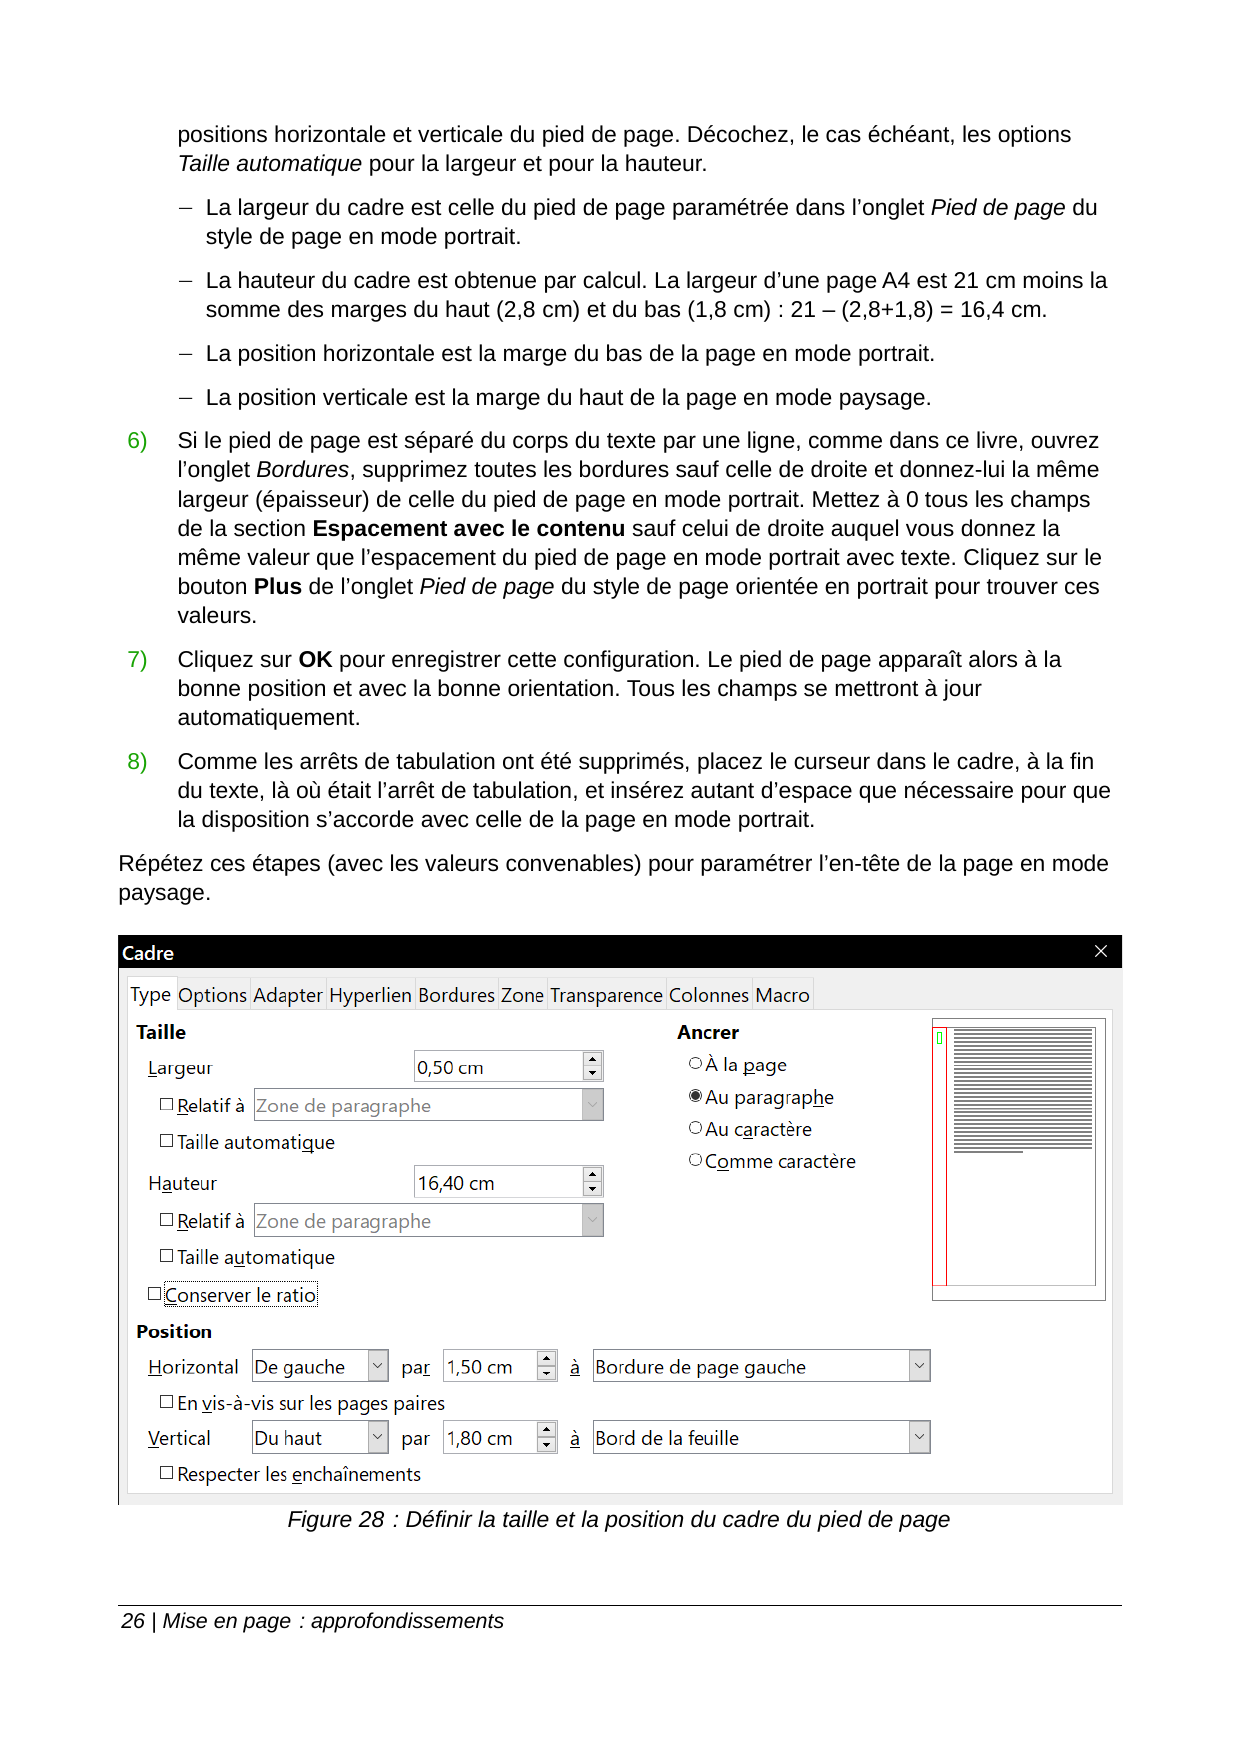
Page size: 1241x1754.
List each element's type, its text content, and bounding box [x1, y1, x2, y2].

text Figure 28 : Définir la taille et la position du cadre du pied de page [118, 1505, 1122, 1534]
picture [118, 935, 1123, 1505]
list La position verticale est la marge du haut de la page en mode paysage. [176, 381, 1122, 410]
list Si le pied de page est séparé du corps du texte par une ligne, comme dans ce livre, ouvrez l’onglet Bordures, supprimez toutes les bordures sauf celle de droite et donnez-lui la même largeur (épaisseur) de celle du pied de page en mode portrait. Mettez à 0 tous les champs de la section Espacement avec le contenu sauf celui de droite auquel vous donnez la même valeur que l’espacement du pied de page en mode portrait avec texte. Cliquez sur le bouton Plus de l’onglet Pied de page du style de page orientée en portrait pour trouver ces valeurs. [148, 424, 1122, 628]
list Comme les arrêts de tabulation ont été supprimés, placez le curseur dans le cadre, à la fin du texte, là où était l’arrêt de tabulation, et insérez autant d’espace que nécessaire pour que la disposition s’accorde avec celle de la page en mode portrait. [148, 745, 1122, 833]
list La position horizontale est la marge du bas de la page en mode portrait. [176, 337, 1122, 366]
list La largeur du cadre est celle du pied de page paramétrée dans l’onglet Pied de page du style de page en mode portrait. [176, 191, 1122, 249]
list Cliquez sur OK pour enregistrer cette configuration. Le pied de page apparaît alors à la bonne position et avec la bonne orientation. Tous les champs se mettront à jour automatiquement. [148, 643, 1122, 731]
list La hauteur du cadre est obtenue par calcul. La largeur d’une page A4 est 21 cm moins la somme des marges du haut (2,8 cm) et du bas (1,8 cm) : 21 – (2,8+1,8) = 16,4 cm. [176, 264, 1122, 322]
list positions horizontale et verticale du pied de page. Décochez, le cas échéant, les options Taille automatique pour la largeur et pour la hauteur. [148, 118, 1122, 176]
text Répétez ces étapes (avec les valeurs convenables) pour paramétrer l’en-tête de la page en mode paysage. [118, 847, 1122, 906]
